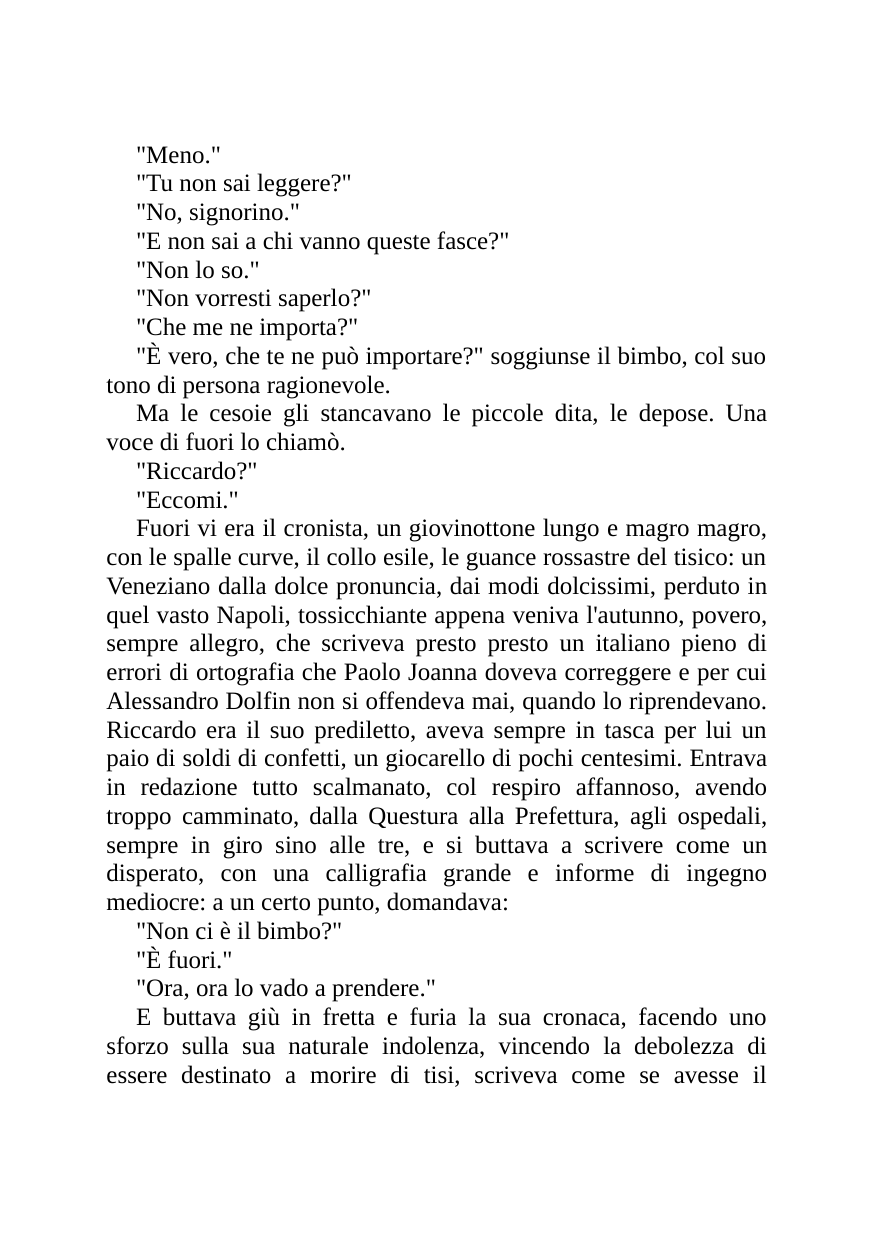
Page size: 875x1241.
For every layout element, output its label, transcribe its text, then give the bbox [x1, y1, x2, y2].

text "Riccardo?" [106, 456, 768, 485]
text "Non ci è il bimbo?" [106, 916, 768, 945]
text "Meno." [106, 140, 768, 168]
text Fuori vi era il cronista, un giovinottone lungo e magro magro, con le spalle curve, il collo esile, le guance rossastre del tisico: un Veneziano dalla dolce pronuncia, dai modi dolcissimi, perduto in quel vasto Napoli, tossicchiante appena veniva l'autunno, povero, sempre allegro, che scriveva presto presto un italiano pieno di errori di ortografia che Paolo Joanna doveva correggere e per cui Alessandro Dolfin non si offendeva mai, quando lo riprendevano. Riccardo era il suo prediletto, aveva sempre in tasca per lui un paio di soldi di confetti, un giocarello di pochi centesimi. Entrava in redazione tutto scalmanato, col respiro affannoso, avendo troppo camminato, dalla Questura alla Prefettura, agli ospedali, sempre in giro sino alle tre, e si buttava a scrivere come un disperato, con una calligrafia grande e informe di ingegno mediocre: a un certo punto, domandava: [106, 513, 768, 916]
text "Eccomi." [106, 485, 768, 513]
text "È fuori." [106, 945, 768, 973]
text E buttava giù in fretta e furia la sua cronaca, facendo uno sforzo sulla sua naturale indolenza, vincendo la debolezza di essere destinato a morire di tisi, scriveva come se avesse il [106, 1002, 768, 1088]
text Ma le cesoie gli stancavano le piccole dita, le depose. Una voce di fuori lo chiamò. [106, 398, 768, 456]
text "Ora, ora lo vado a prendere." [106, 973, 768, 1002]
text "Che me ne importa?" [106, 312, 768, 341]
text "Non lo so." [106, 255, 768, 283]
text "Tu non sai leggere?" [106, 168, 768, 197]
text "No, signorino." [106, 197, 768, 226]
text "Non vorresti saperlo?" [106, 283, 768, 312]
text "È vero, che te ne può importare?" soggiunse il bimbo, col suo tono di persona ragionevole. [106, 341, 768, 398]
text "E non sai a chi vanno queste fasce?" [106, 226, 768, 255]
